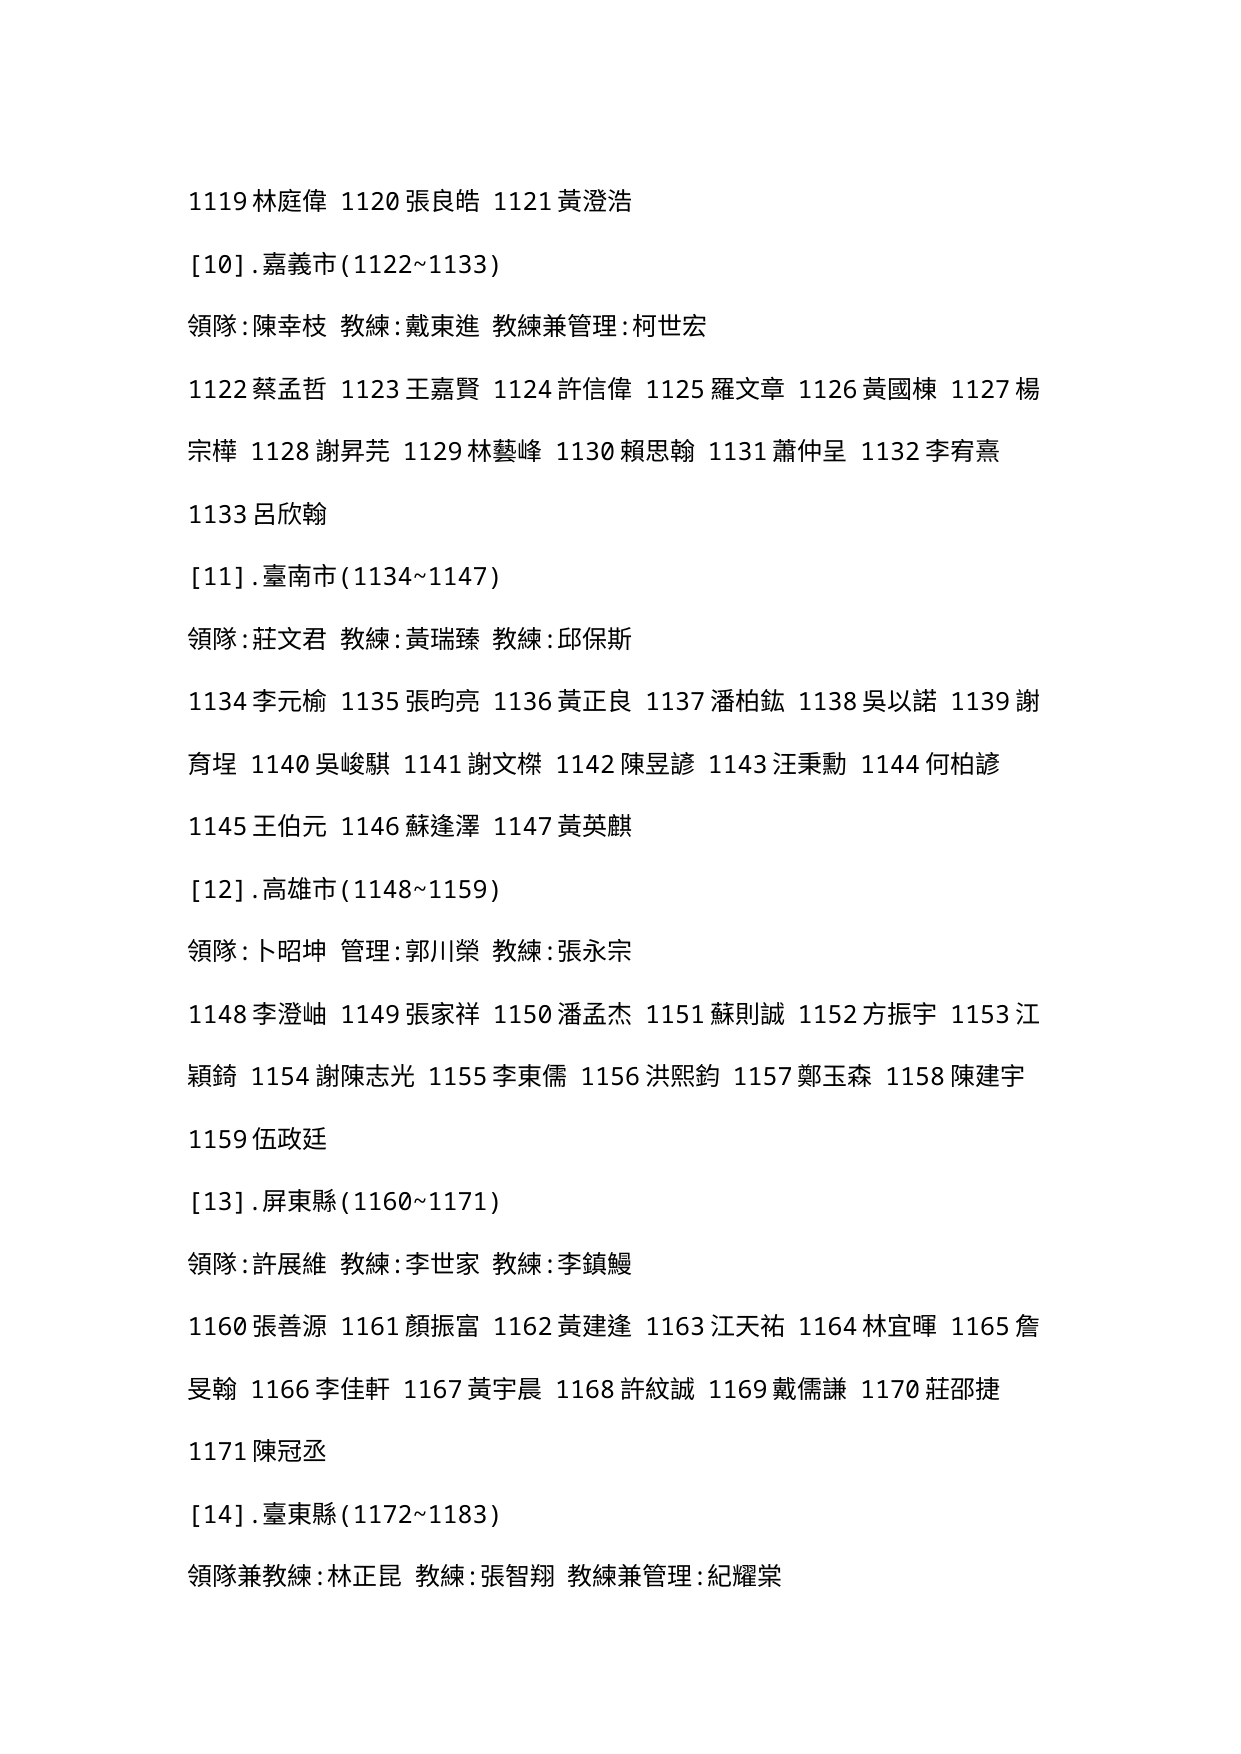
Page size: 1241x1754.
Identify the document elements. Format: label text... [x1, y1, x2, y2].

text 領隊:陳幸枝 教練:戴東進 教練兼管理:柯世宏 [187, 283, 1053, 346]
text 1160張善源 1161顏振富 1162黃建逢 1163江天祐 1164林宜暉 1165詹旻翰 1166李佳軒 1167黃宇晨 1168許紋誠 1169戴儒謙 1170莊邵捷 1171陳冠丞 [187, 1283, 1053, 1471]
text [11].臺南市(1134~1147) [187, 533, 1053, 596]
text [10].嘉義市(1122~1133) [187, 221, 1053, 283]
text 1119林庭偉 1120張良皓 1121黃澄浩 [187, 158, 1053, 221]
text 領隊:卜昭坤 管理:郭川榮 教練:張永宗 [187, 908, 1053, 971]
text [12].高雄市(1148~1159) [187, 846, 1053, 908]
text 領隊:莊文君 教練:黃瑞臻 教練:邱保斯 [187, 596, 1053, 658]
text 1134李元榆 1135張昀亮 1136黃正良 1137潘柏鈜 1138吳以諾 1139謝育埕 1140吳峻騏 1141謝文榤 1142陳昱諺 1143汪秉勳 1144何柏諺 1145王伯元 1146蘇逢澤 1147黃英麒 [187, 658, 1053, 846]
text 領隊兼教練:林正昆 教練:張智翔 教練兼管理:紀耀棠 [187, 1533, 1053, 1596]
text [13].屏東縣(1160~1171) [187, 1158, 1053, 1221]
text 1148李澄岫 1149張家祥 1150潘孟杰 1151蘇則誠 1152方振宇 1153江穎錡 1154謝陳志光 1155李東儒 1156洪熙鈞 1157鄭玉森 1158陳建宇 1159伍政廷 [187, 971, 1053, 1158]
text [14].臺東縣(1172~1183) [187, 1471, 1053, 1533]
text 領隊:許展維 教練:李世家 教練:李鎮鰻 [187, 1221, 1053, 1283]
text 1122蔡孟哲 1123王嘉賢 1124許信偉 1125羅文章 1126黃國棟 1127楊宗樺 1128謝昇芫 1129林藝峰 1130賴思翰 1131蕭仲呈 1132李宥熹 1133呂欣翰 [187, 346, 1053, 533]
